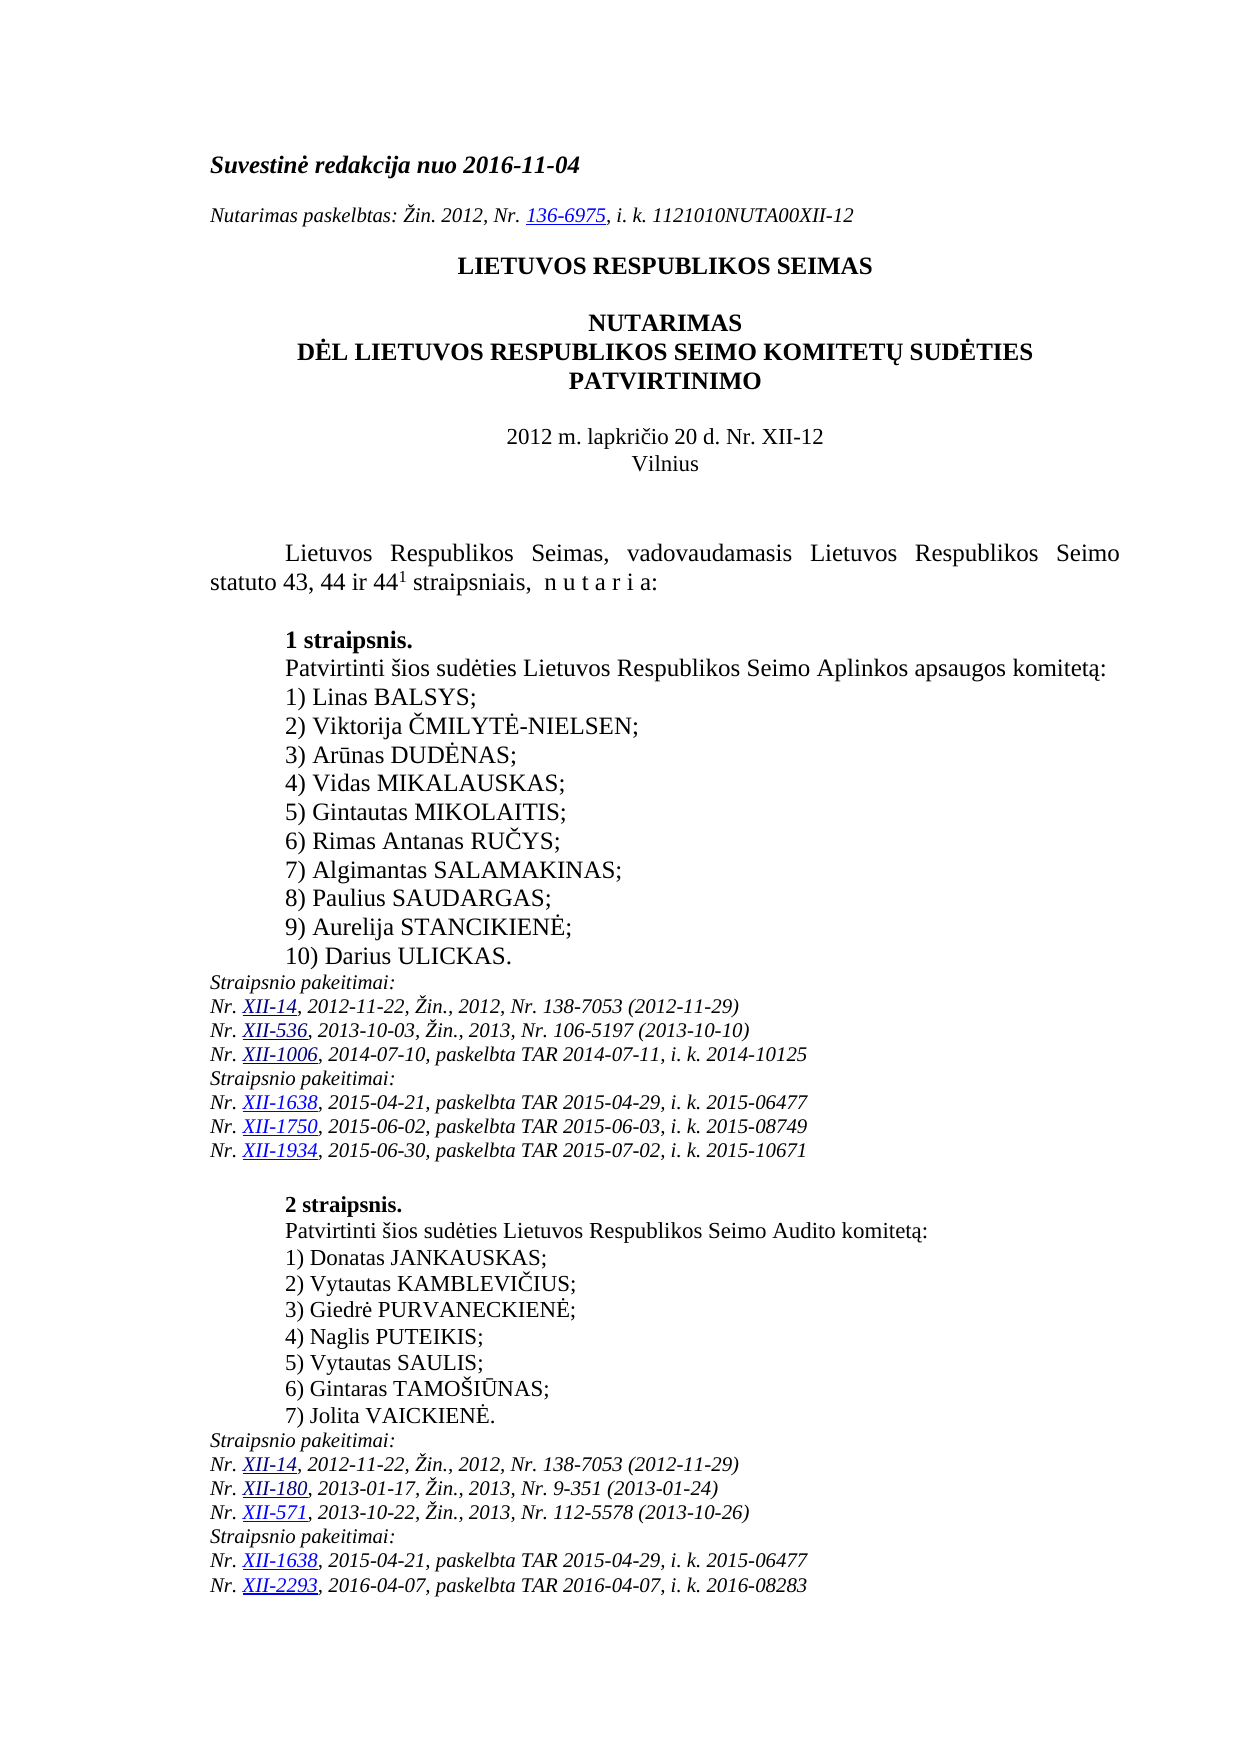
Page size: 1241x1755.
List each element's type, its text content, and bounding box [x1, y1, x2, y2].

text 2) Vytautas KAMBLEVIČIUS; [210, 1270, 1120, 1296]
text 10) Darius ULICKAS. [210, 941, 1120, 970]
text Patvirtinti šios sudėties Lietuvos Respublikos Seimo Aplinkos apsaugos komitetą: [210, 653, 1120, 682]
text Nr. XII-536, 2013-10-03, Žin., 2013, Nr. 106-5197 (2013-10-10) [210, 1018, 1120, 1042]
text Nr. XII-571, 2013-10-22, Žin., 2013, Nr. 112-5578 (2013-10-26) [210, 1500, 1120, 1524]
text Nr. XII-1006, 2014-07-10, paskelbta TAR 2014-07-11, i. k. 2014-10125 [210, 1042, 1120, 1066]
text Straipsnio pakeitimai: [210, 970, 1120, 994]
text DĖL LIETUVOS RESPUBLIKOS SEIMO KOMITETŲ SUDĖTIES PATVIRTINIMO [210, 337, 1120, 395]
text LIETUVOS RESPUBLIKOS SEIMAS [210, 251, 1120, 280]
text 6) Gintaras TAMOŠIŪNAS; [210, 1375, 1120, 1402]
text 2) Viktorija ČMILYTĖ-NIELSEN; [210, 711, 1120, 740]
text Straipsnio pakeitimai: [210, 1524, 1120, 1548]
text Nr. XII-1750, 2015-06-02, paskelbta TAR 2015-06-03, i. k. 2015-08749 [210, 1114, 1120, 1138]
text Straipsnio pakeitimai: [210, 1066, 1120, 1090]
text Nr. XII-14, 2012-11-22, Žin., 2012, Nr. 138-7053 (2012-11-29) [210, 994, 1120, 1018]
text Straipsnio pakeitimai: [210, 1428, 1120, 1452]
text 6) Rimas Antanas RUČYS; [210, 826, 1120, 855]
text Nr. XII-1934, 2015-06-30, paskelbta TAR 2015-07-02, i. k. 2015-10671 [210, 1138, 1120, 1162]
text 2 straipsnis. [210, 1191, 1120, 1217]
text NUTARIMAS [210, 308, 1120, 337]
text 2012 m. lapkričio 20 d. Nr. XII-12 Vilnius [210, 423, 1120, 476]
text Nutarimas paskelbtas: Žin. 2012, Nr. 136-6975, i. k. 1121010NUTA00XII-12 [210, 203, 1120, 227]
text Nr. XII-1638, 2015-04-21, paskelbta TAR 2015-04-29, i. k. 2015-06477 [210, 1090, 1120, 1114]
text 3) Arūnas DUDĖNAS; [210, 740, 1120, 768]
text 8) Paulius SAUDARGAS; [210, 883, 1120, 912]
text Suvestinė redakcija nuo 2016-11-04 [210, 150, 1120, 179]
text 5) Vytautas SAULIS; [210, 1349, 1120, 1375]
text Nr. XII-180, 2013-01-17, Žin., 2013, Nr. 9-351 (2013-01-24) [210, 1476, 1120, 1500]
text 1 straipsnis. [210, 625, 1120, 653]
text 5) Gintautas MIKOLAITIS; [210, 797, 1120, 826]
text 1) Donatas JANKAUSKAS; [210, 1244, 1120, 1270]
text Lietuvos Respublikos Seimas, vadovaudamasis Lietuvos Respublikos Seimo statuto 43, 44 ir 441 straipsniais, n u t a r i a: [210, 538, 1120, 596]
text 9) Aurelija STANCIKIENĖ; [210, 912, 1120, 941]
text 7) Algimantas SALAMAKINAS; [210, 855, 1120, 883]
text 7) Jolita VAICKIENĖ. [210, 1402, 1120, 1428]
text Nr. XII-1638, 2015-04-21, paskelbta TAR 2015-04-29, i. k. 2015-06477 [210, 1548, 1120, 1572]
text 3) Giedrė PURVANECKIENĖ; [210, 1296, 1120, 1323]
text Nr. XII-2293, 2016-04-07, paskelbta TAR 2016-04-07, i. k. 2016-08283 [210, 1572, 1120, 1597]
text 4) Vidas MIKALAUSKAS; [210, 768, 1120, 797]
text 1) Linas BALSYS; [210, 682, 1120, 711]
text Patvirtinti šios sudėties Lietuvos Respublikos Seimo Audito komitetą: [210, 1217, 1120, 1244]
text 4) Naglis PUTEIKIS; [210, 1323, 1120, 1349]
text Nr. XII-14, 2012-11-22, Žin., 2012, Nr. 138-7053 (2012-11-29) [210, 1452, 1120, 1476]
